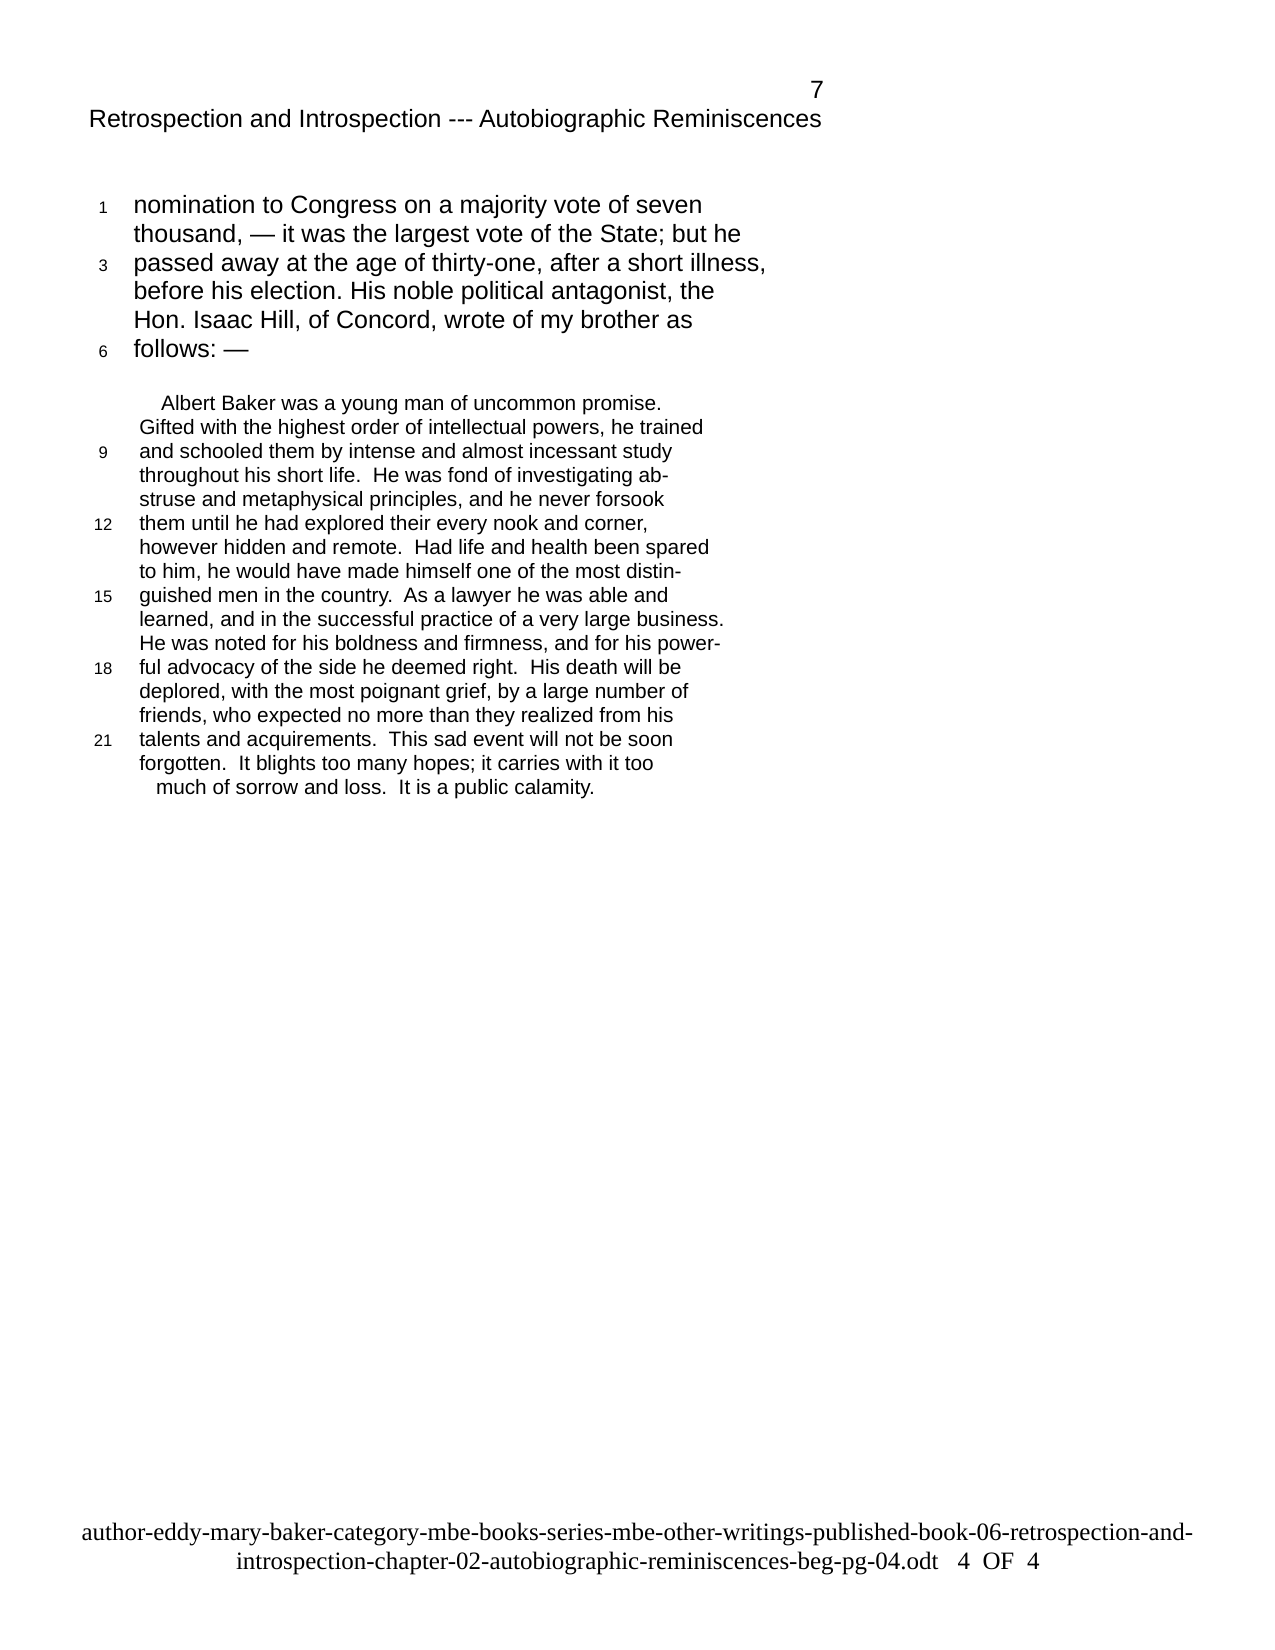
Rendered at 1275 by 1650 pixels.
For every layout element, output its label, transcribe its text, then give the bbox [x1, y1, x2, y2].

text however hidden and remote. Had life and health been spared [94, 535, 1200, 559]
text 3 passed away at the age of thirty-one, after a short illness, [94, 247, 1200, 276]
text 1 nomination to Congress on a majority vote of seven [94, 190, 1200, 219]
text He was noted for his boldness and firmness, and for his power- [94, 631, 1200, 655]
text learned, and in the successful practice of a very large business. [94, 607, 1200, 631]
text to him, he would have made himself one of the most distin- [94, 559, 1200, 583]
text Gifted with the highest order of intellectual powers, he trained [94, 415, 1200, 439]
text 15 guished men in the country. As a lawyer he was able and [94, 583, 1200, 607]
text Albert Baker was a young man of uncommon promise. [94, 391, 1200, 415]
text before his election. His noble political antagonist, the [94, 276, 1200, 305]
text Retrospection and Introspection --- Autobiographic Reminiscences [75, 104, 1200, 132]
text 21 talents and acquirements. This sad event will not be soon [94, 727, 1200, 751]
text deplored, with the most poignant grief, by a large number of [94, 679, 1200, 703]
text thousand, — it was the largest vote of the State; but he [94, 219, 1200, 247]
text 6 follows: — [94, 334, 1200, 362]
text struse and metaphysical principles, and he never forsook [94, 487, 1200, 511]
text 9 and schooled them by intense and almost incessant study [94, 439, 1200, 463]
text much of sorrow and loss. It is a public calamity. [75, 774, 1200, 798]
text friends, who expected no more than they realized from his [94, 703, 1200, 727]
text Hon. Isaac Hill, of Concord, wrote of my brother as [94, 305, 1200, 334]
text 12 them until he had explored their every nook and corner, [94, 511, 1200, 535]
text 18 ful advocacy of the side he deemed right. His death will be [94, 655, 1200, 679]
text forgotten. It blights too many hopes; it carries with it too [94, 751, 1200, 774]
text 7 [75, 75, 1200, 104]
text throughout his short life. He was fond of investigating ab- [94, 463, 1200, 487]
